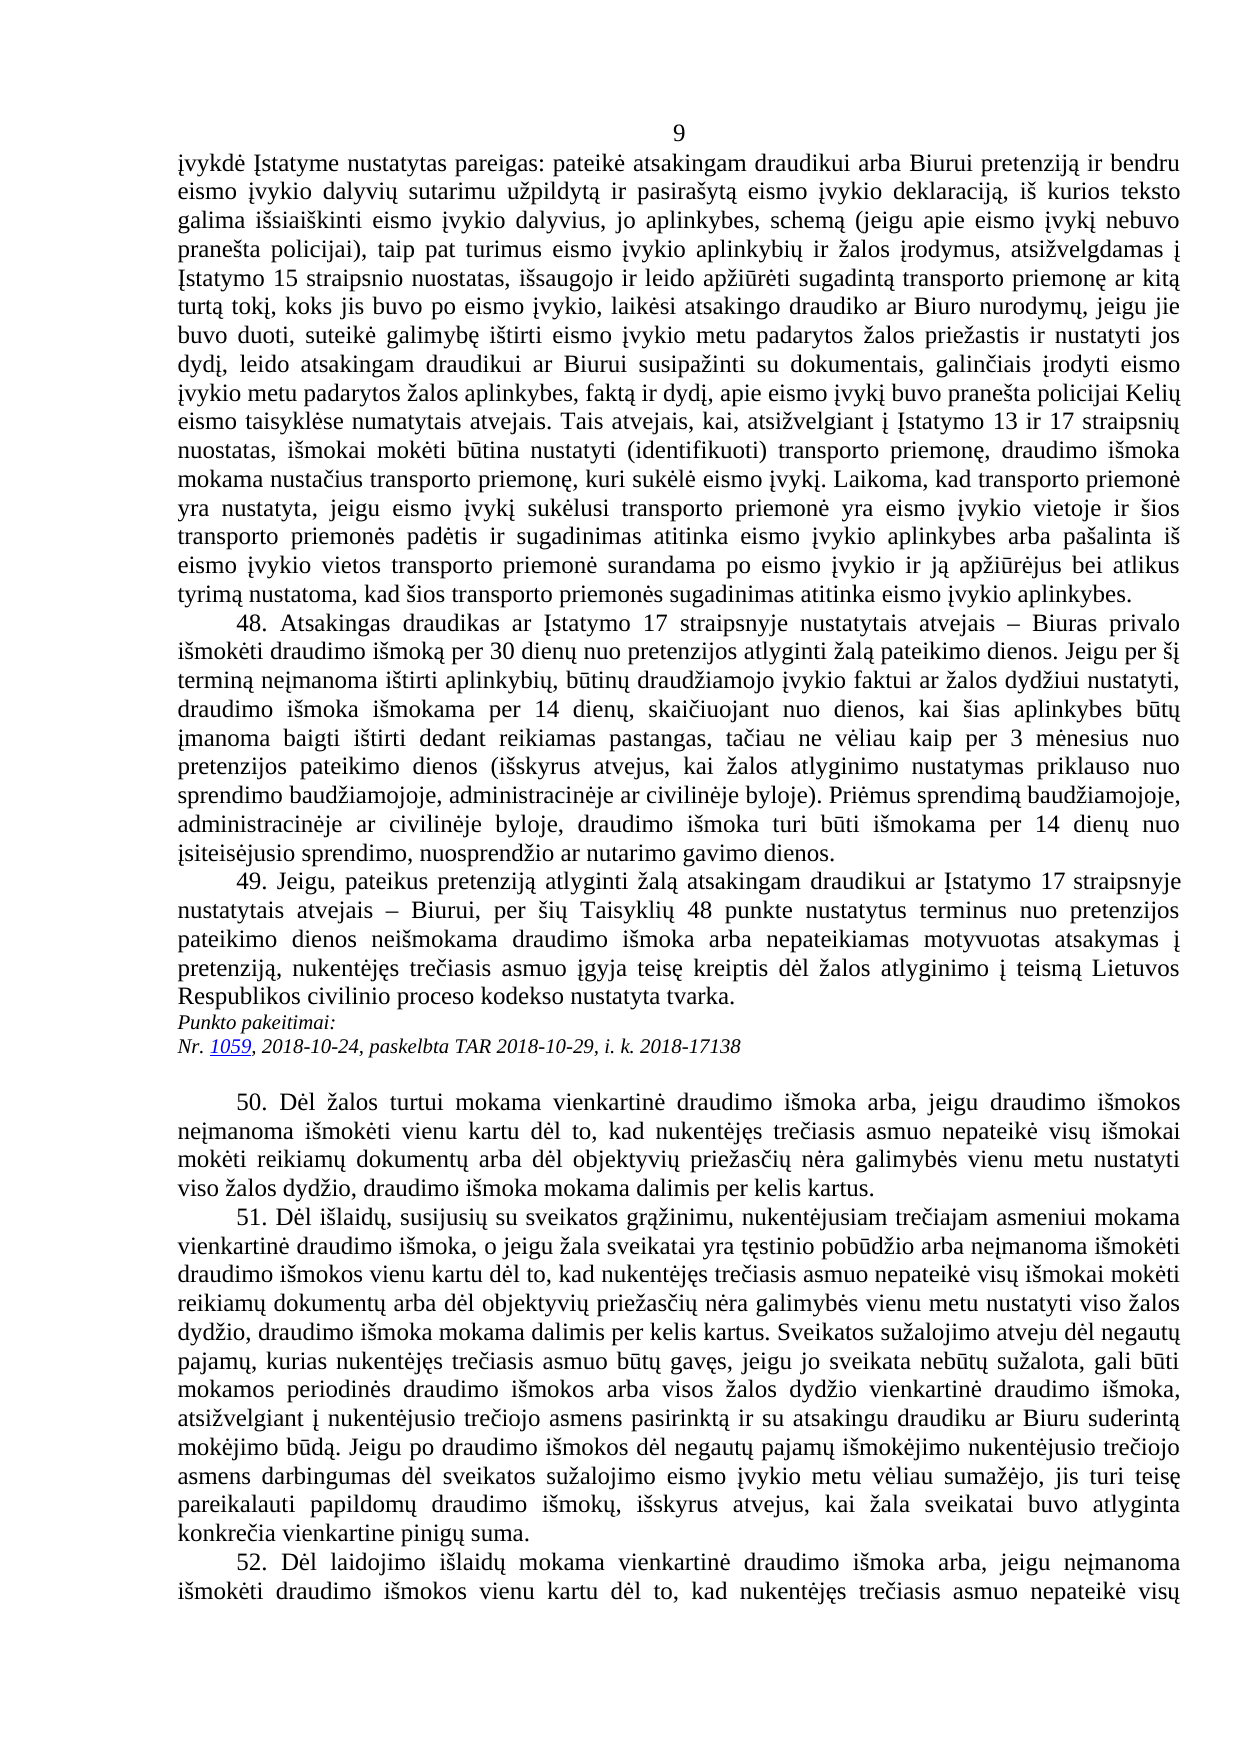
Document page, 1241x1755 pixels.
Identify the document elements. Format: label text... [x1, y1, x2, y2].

text Nr. 1059, 2018-10-24, paskelbta TAR 2018-10-29, i. k. 2018-17138 [177, 1034, 1181, 1058]
text 51. Dėl išlaidų, susijusių su sveikatos grąžinimu, nukentėjusiam trečiajam asmeniui mokama vienkartinė draudimo išmoka, o jeigu žala sveikatai yra tęstinio pobūdžio arba neįmanoma išmokėti draudimo išmokos vienu kartu dėl to, kad nukentėjęs trečiasis asmuo nepateikė visų išmokai mokėti reikiamų dokumentų arba dėl objektyvių priežasčių nėra galimybės vienu metu nustatyti viso žalos dydžio, draudimo išmoka mokama dalimis per kelis kartus. Sveikatos sužalojimo atveju dėl negautų pajamų, kurias nukentėjęs trečiasis asmuo būtų gavęs, jeigu jo sveikata nebūtų sužalota, gali būti mokamos periodinės draudimo išmokos arba visos žalos dydžio vienkartinė draudimo išmoka, atsižvelgiant į nukentėjusio trečiojo asmens pasirinktą ir su atsakingu draudiku ar Biuru suderintą mokėjimo būdą. Jeigu po draudimo išmokos dėl negautų pajamų išmokėjimo nukentėjusio trečiojo asmens darbingumas dėl sveikatos sužalojimo eismo įvykio metu vėliau sumažėjo, jis turi teisę pareikalauti papildomų draudimo išmokų, išskyrus atvejus, kai žala sveikatai buvo atlyginta konkrečia vienkartine pinigų suma. [177, 1202, 1181, 1547]
text 50. Dėl žalos turtui mokama vienkartinė draudimo išmoka arba, jeigu draudimo išmokos neįmanoma išmokėti vienu kartu dėl to, kad nukentėjęs trečiasis asmuo nepateikė visų išmokai mokėti reikiamų dokumentų arba dėl objektyvių priežasčių nėra galimybės vienu metu nustatyti viso žalos dydžio, draudimo išmoka mokama dalimis per kelis kartus. [177, 1087, 1181, 1202]
text įvykdė Įstatyme nustatytas pareigas: pateikė atsakingam draudikui arba Biurui pretenziją ir bendru eismo įvykio dalyvių sutarimu užpildytą ir pasirašytą eismo įvykio deklaraciją, iš kurios teksto galima išsiaiškinti eismo įvykio dalyvius, jo aplinkybes, schemą (jeigu apie eismo įvykį nebuvo pranešta policijai), taip pat turimus eismo įvykio aplinkybių ir žalos įrodymus, atsižvelgdamas į Įstatymo 15 straipsnio nuostatas, išsaugojo ir leido apžiūrėti sugadintą transporto priemonę ar kitą turtą tokį, koks jis buvo po eismo įvykio, laikėsi atsakingo draudiko ar Biuro nurodymų, jeigu jie buvo duoti, suteikė galimybę ištirti eismo įvykio metu padarytos žalos priežastis ir nustatyti jos dydį, leido atsakingam draudikui ar Biurui susipažinti su dokumentais, galinčiais įrodyti eismo įvykio metu padarytos žalos aplinkybes, faktą ir dydį, apie eismo įvykį buvo pranešta policijai Kelių eismo taisyklėse numatytais atvejais. Tais atvejais, kai, atsižvelgiant į Įstatymo 13 ir 17 straipsnių nuostatas, išmokai mokėti būtina nustatyti (identifikuoti) transporto priemonę, draudimo išmoka mokama nustačius transporto priemonę, kuri sukėlė eismo įvykį. Laikoma, kad transporto priemonė yra nustatyta, jeigu eismo įvykį sukėlusi transporto priemonė yra eismo įvykio vietoje ir šios transporto priemonės padėtis ir sugadinimas atitinka eismo įvykio aplinkybes arba pašalinta iš eismo įvykio vietos transporto priemonė surandama po eismo įvykio ir ją apžiūrėjus bei atlikus tyrimą nustatoma, kad šios transporto priemonės sugadinimas atitinka eismo įvykio aplinkybes. [177, 148, 1181, 608]
text 49. Jeigu, pateikus pretenziją atlyginti žalą atsakingam draudikui ar Įstatymo 17 straipsnyje nustatytais atvejais – Biurui, per šių Taisyklių 48 punkte nustatytus terminus nuo pretenzijos pateikimo dienos neišmokama draudimo išmoka arba nepateikiamas motyvuotas atsakymas į pretenziją, nukentėjęs trečiasis asmuo įgyja teisę kreiptis dėl žalos atlyginimo į teismą Lietuvos Respublikos civilinio proceso kodekso nustatyta tvarka. [177, 866, 1181, 1010]
text 48. Atsakingas draudikas ar Įstatymo 17 straipsnyje nustatytais atvejais – Biuras privalo išmokėti draudimo išmoką per 30 dienų nuo pretenzijos atlyginti žalą pateikimo dienos. Jeigu per šį terminą neįmanoma ištirti aplinkybių, būtinų draudžiamojo įvykio faktui ar žalos dydžiui nustatyti, draudimo išmoka išmokama per 14 dienų, skaičiuojant nuo dienos, kai šias aplinkybes būtų įmanoma baigti ištirti dedant reikiamas pastangas, tačiau ne vėliau kaip per 3 mėnesius nuo pretenzijos pateikimo dienos (išskyrus atvejus, kai žalos atlyginimo nustatymas priklauso nuo sprendimo baudžiamojoje, administracinėje ar civilinėje byloje). Priėmus sprendimą baudžiamojoje, administracinėje ar civilinėje byloje, draudimo išmoka turi būti išmokama per 14 dienų nuo įsiteisėjusio sprendimo, nuosprendžio ar nutarimo gavimo dienos. [177, 608, 1181, 866]
text Punkto pakeitimai: [177, 1010, 1181, 1034]
text 52. Dėl laidojimo išlaidų mokama vienkartinė draudimo išmoka arba, jeigu neįmanoma išmokėti draudimo išmokos vienu kartu dėl to, kad nukentėjęs trečiasis asmuo nepateikė visų [177, 1547, 1181, 1604]
